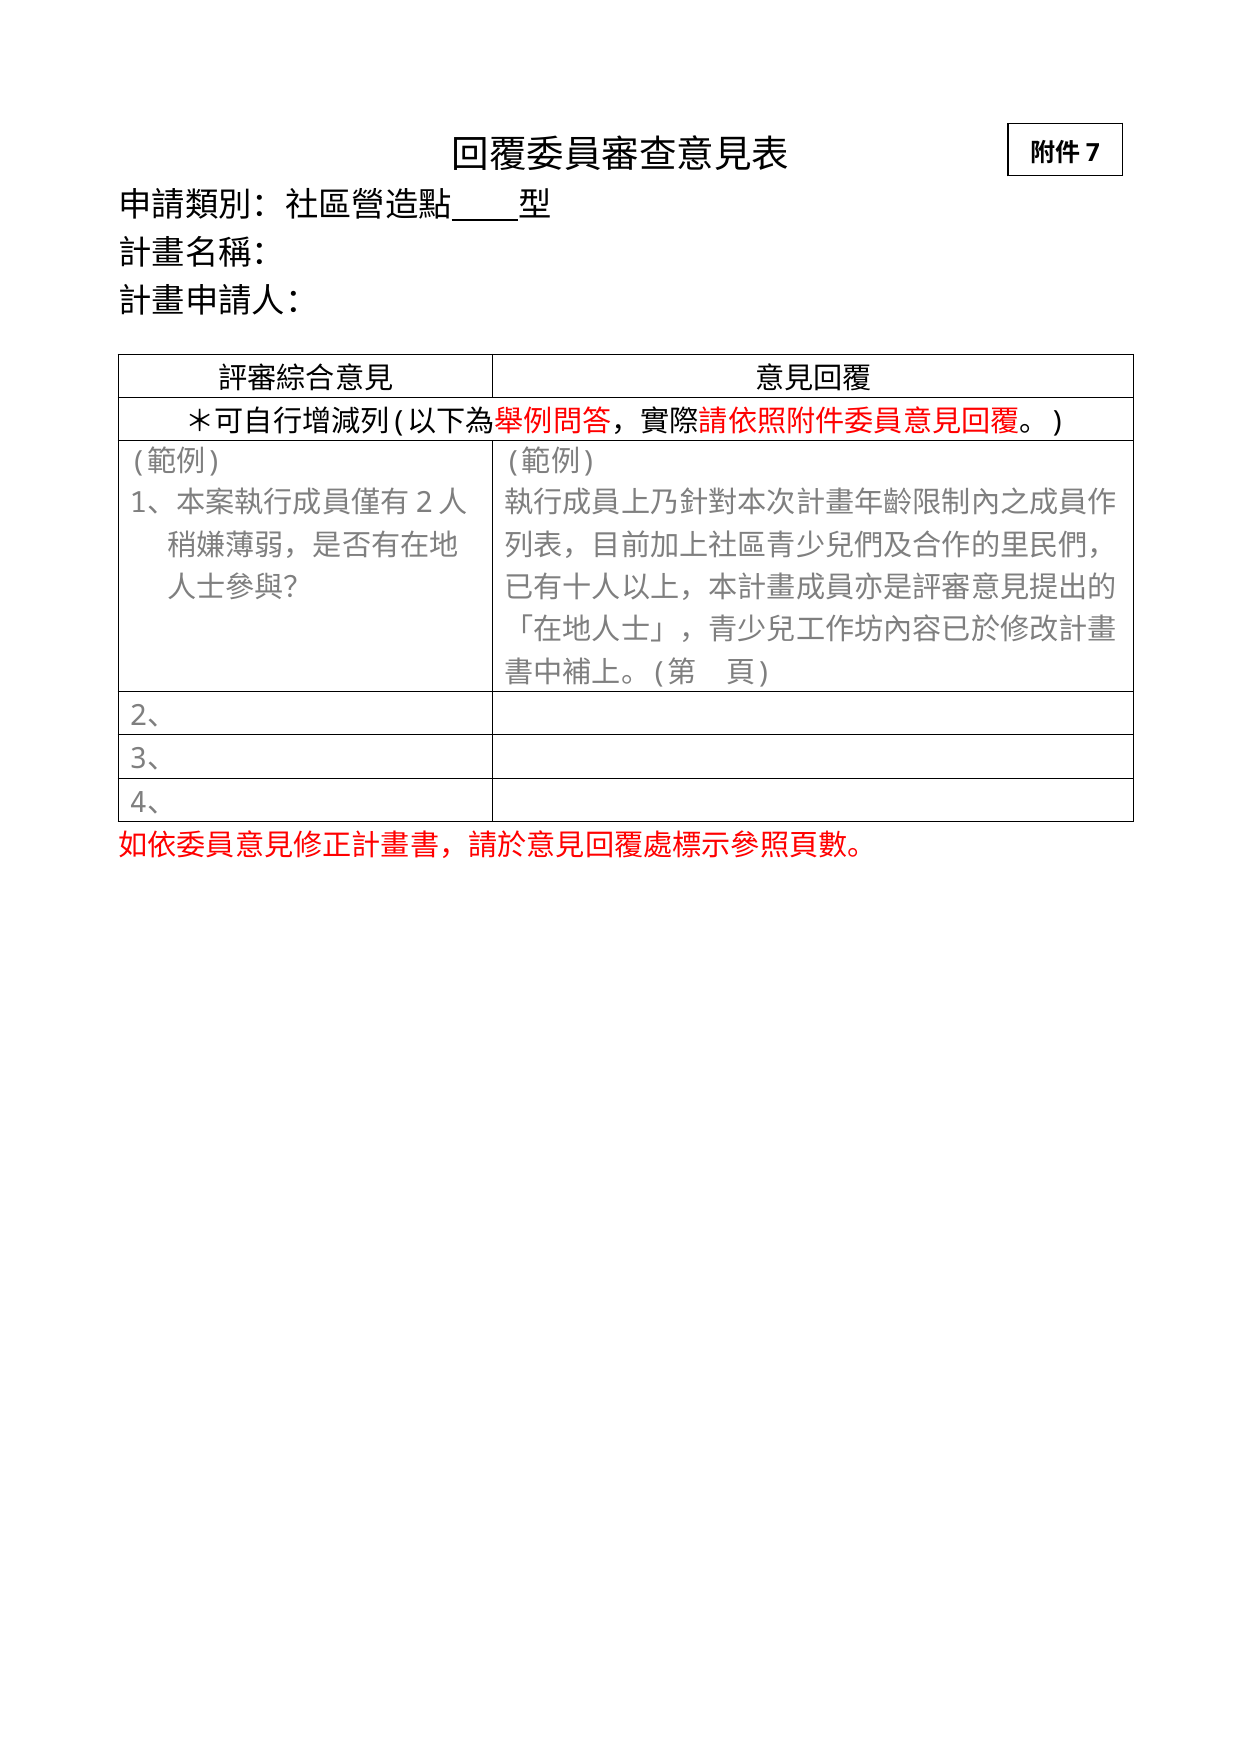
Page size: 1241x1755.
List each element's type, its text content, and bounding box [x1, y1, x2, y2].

text 如依委員意見修正計畫書，請於意見回覆處標示參照頁數。 [118, 822, 1122, 864]
table_cell [493, 735, 1133, 777]
text 申請類別：社區營造點 型 [118, 178, 1122, 226]
text 計畫名稱： [118, 226, 1122, 274]
table_cell [119, 735, 492, 777]
table_cell [119, 692, 492, 734]
table_cell [119, 779, 492, 821]
text 回覆委員審查意見表 [118, 122, 1122, 178]
text 計畫申請人： [118, 274, 1122, 322]
text 附件7 [1017, 133, 1113, 166]
table_header 意見回覆 [493, 355, 1133, 397]
table_header 評審綜合意見 [119, 355, 492, 397]
table_cell (範例) 執行成員上乃針對本次計畫年齡限制內之成員作列表，目前加上社區青少兒們及合作的里民們，已有十人以上，本計畫成員亦是評審意見提出的「在地人士」，青少兒工作坊內容已於修改計畫書中補上。(第 頁) [493, 441, 1133, 691]
table_cell (範例) 本案執行成員僅有2人稍嫌薄弱，是否有在地人士參與？ [119, 441, 492, 691]
table_cell ＊可自行增減列(以下為舉例問答，實際請依照附件委員意見回覆。) [119, 398, 1133, 440]
table_cell [493, 692, 1133, 734]
table_cell [493, 779, 1133, 821]
